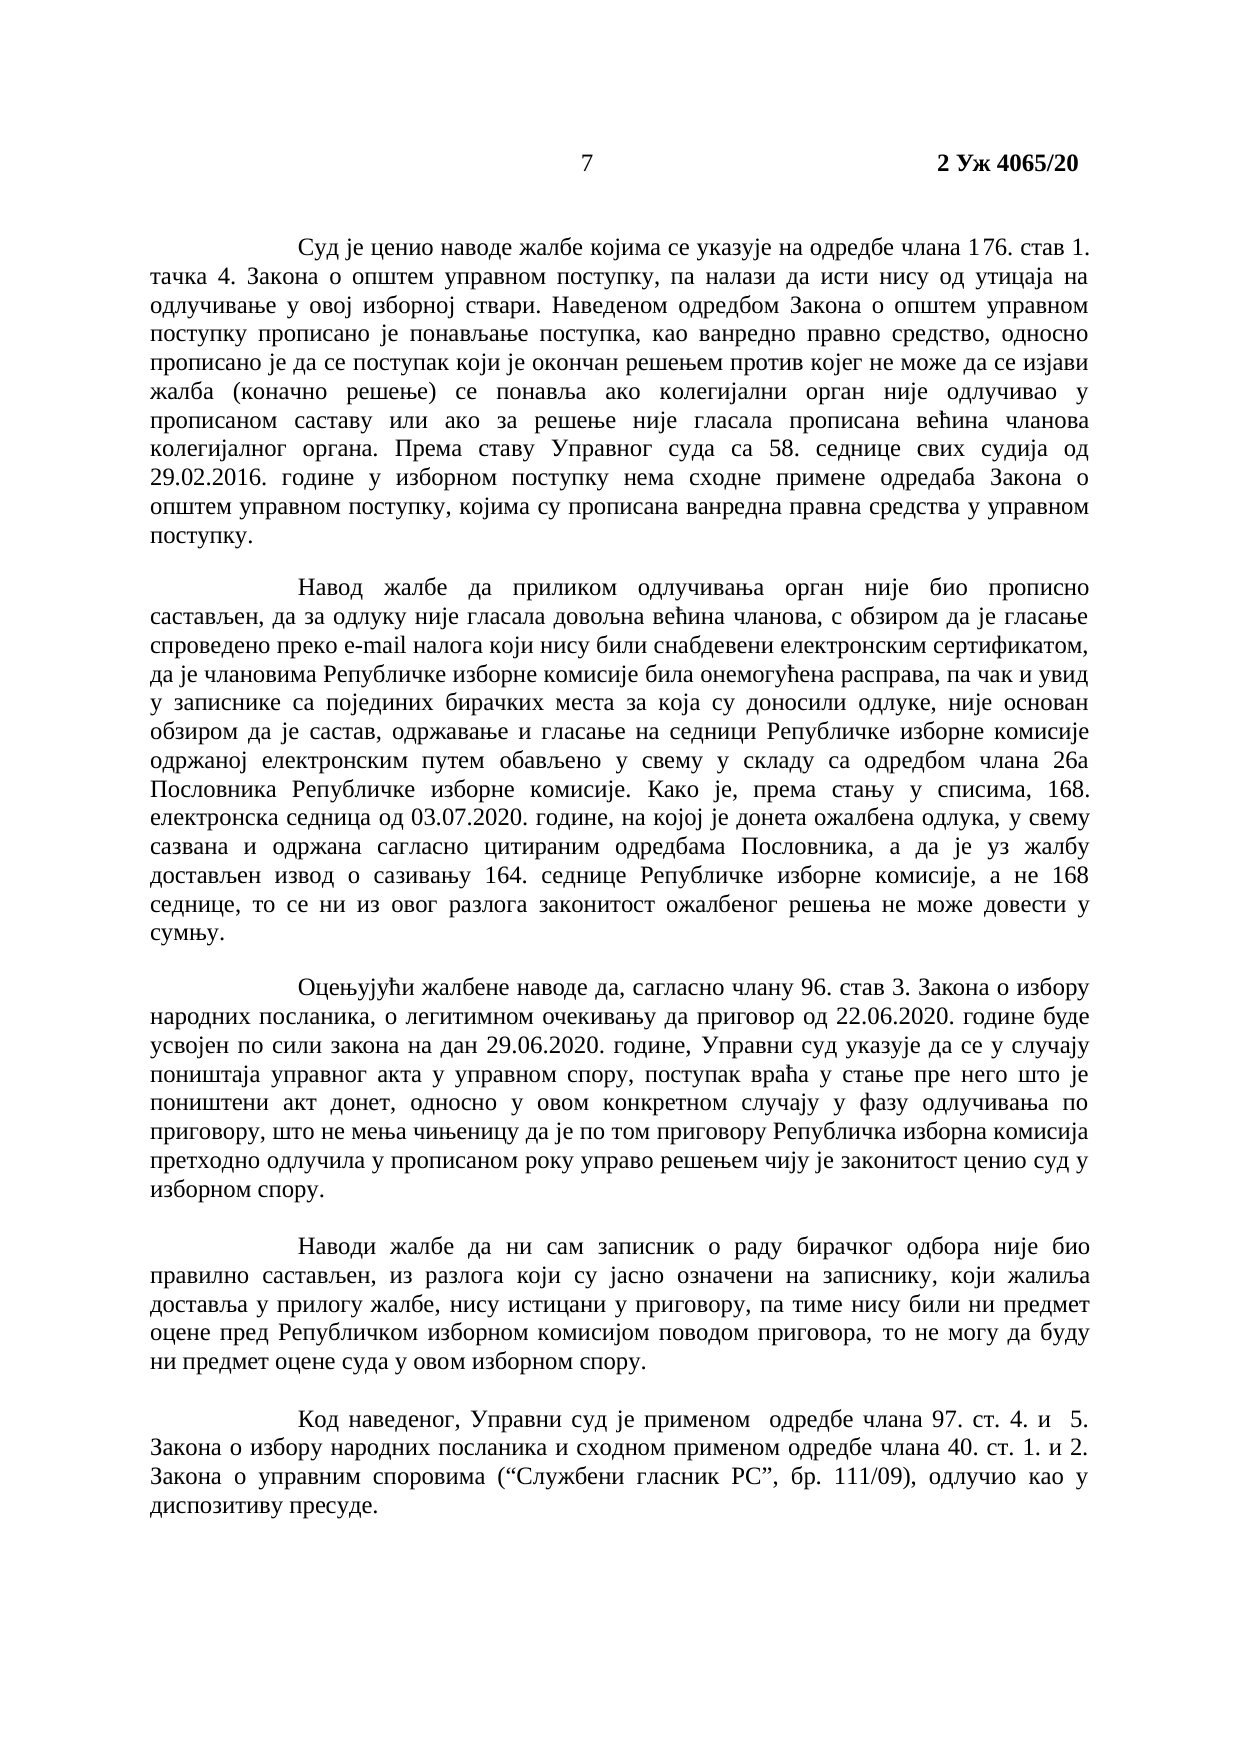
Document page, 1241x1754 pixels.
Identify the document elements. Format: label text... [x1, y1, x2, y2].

text Наводи жалбе да ни сам записник о раду бирачког одбора није био правилно састављен, из разлога који су јасно означени на записнику, који жалиља доставља у прилогу жалбе, нису истицани у приговору, па тиме нису били ни предмет оцене пред Републичком изборном комисијом поводом приговора, то не могу да буду ни предмет оцене суда у овом изборном спору. [150, 1231, 1090, 1375]
text Код наведеног, Управни суд је применом одредбе члана 97. ст. 4. и 5. Закона о избору народних посланика и сходном применом одредбе члана 40. ст. 1. и 2. Закона о управним споровима (“Службени гласник РС”, бр. 111/09), одлучио као у диспозитиву пресуде. [150, 1404, 1090, 1519]
text Суд је ценио наводе жалбе којима се указује на одредбе члана 176. став 1. тачка 4. Закона о општем управном поступку, па налази да исти нису од утицаја на одлучивање у овој изборној ствари. Наведеном одредбом Закона о општем управном поступку прописано је понављање поступка, као ванредно правно средство, односно прописано је да се поступак који је окончан решењем против којег не може да се изјави жалба (коначно решење) се понавља ако колегијални орган није одлучивао у прописаном саставу или ако за решење није гласала прописана већина чланова колегијалног органа. Према ставу Управног суда са 58. седнице свих судија од 29.02.2016. године у изборном поступку нема сходне примене одредаба Закона о општем управном поступку, којима су прописана ванредна правна средства у управном поступку. [150, 232, 1090, 548]
text Оцењујући жалбене наводе да, сагласно члану 96. став 3. Закона о избору народних посланика, о легитимном очекивању да приговор од 22.06.2020. године буде усвојен по сили закона на дан 29.06.2020. године, Управни суд указује да се у случају поништаја управног акта у управном спору, поступак враћа у стање пре него што је поништени акт донет, односно у овом конкретном случају у фазу одлучивања по приговору, што не мења чињеницу да је по том приговору Републичка изборна комисија претходно одлучила у прописаном року управо решењем чију је законитост ценио суд у изборном спору. [150, 972, 1090, 1202]
text Навод жалбе да приликом одлучивања орган није био прописно састављен, да за одлуку није гласала довољна већина чланова, с обзиром да је гласање спроведено преко e-mail налога који нису били снабдевени електронским сертификатом, да је члановима Републичке изборне комисије била онемогућена расправа, па чак и увид у записнике са појединих бирачких места за која су доносили одлуке, није основан обзиром да је састав, одржавање и гласање на седници Републичке изборне комисије одржаној електронским путем обављено у свему у складу са одредбом члана 26а Пословника Републичке изборне комисије. Како је, према стању у списима, 168. електронска седница од 03.07.2020. године, на којој је донета ожалбена одлука, у свему сазвана и одржана сагласно цитираним одредбама Пословника, а да је уз жалбу достављен извод о сазивању 164. седнице Републичке изборне комисије, а не 168 седнице, то се ни из овог разлога законитост ожалбеног решења не може довести у сумњу. [150, 572, 1090, 946]
